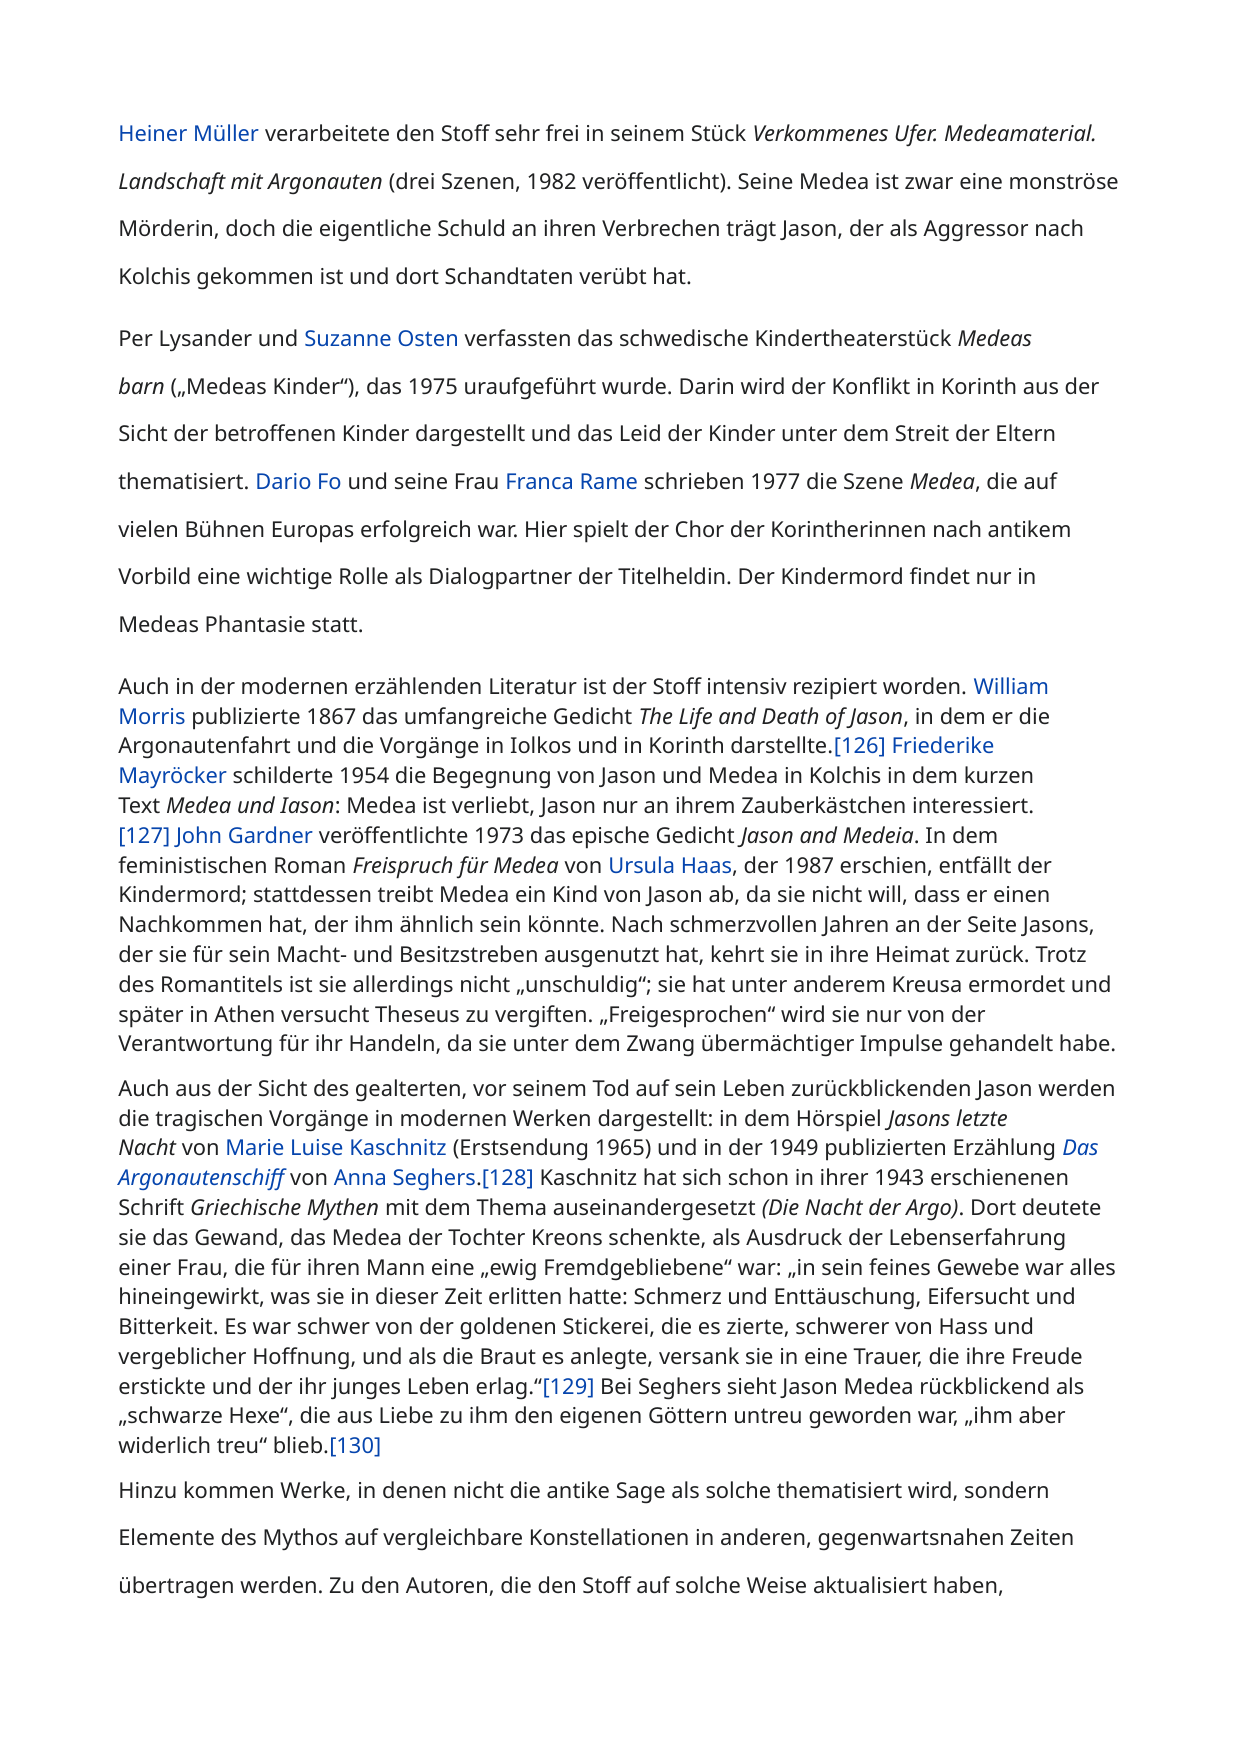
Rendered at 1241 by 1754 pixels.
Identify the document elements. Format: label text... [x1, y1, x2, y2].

text Heiner Müller verarbeitete den Stoff sehr frei in seinem Stück Verkommenes Ufer. Medeamaterial. Landschaft mit Argonauten (drei Szenen, 1982 veröffentlicht). Seine Medea ist zwar eine monströse Mörderin, doch die eigentliche Schuld an ihren Verbrechen trägt Jason, der als Aggressor nach Kolchis gekommen ist und dort Schandtaten verübt hat. [118, 118, 1122, 291]
text Per Lysander und Suzanne Osten verfassten das schwedische Kindertheaterstück Medeas barn („Medeas Kinder“), das 1975 uraufgeführt wurde. Darin wird der Konflikt in Korinth aus der Sicht der betroffenen Kinder dargestellt und das Leid der Kinder unter dem Streit der Eltern thematisiert. Dario Fo und seine Frau Franca Rame schrieben 1977 die Szene Medea, die auf vielen Bühnen Europas erfolgreich war. Hier spielt der Chor der Korintherinnen nach antikem Vorbild eine wichtige Rolle als Dialogpartner der Titelheldin. Der Kindermord findet nur in Medeas Phantasie statt. [118, 323, 1122, 638]
text Auch aus der Sicht des gealterten, vor seinem Tod auf sein Leben zurückblickenden Jason werden die tragischen Vorgänge in modernen Werken dargestellt: in dem Hörspiel Jasons letzte Nacht von Marie Luise Kaschnitz (Erstsendung 1965) und in der 1949 publizierten Erzählung Das Argonautenschiff von Anna Seghers.[128] Kaschnitz hat sich schon in ihrer 1943 erschienenen Schrift Griechische Mythen mit dem Thema auseinandergesetzt (Die Nacht der Argo). Dort deutete sie das Gewand, das Medea der Tochter Kreons schenkte, als Ausdruck der Lebenserfahrung einer Frau, die für ihren Mann eine „ewig Fremdgebliebene“ war: „in sein feines Gewebe war alles hineingewirkt, was sie in dieser Zeit erlitten hatte: Schmerz und Enttäuschung, Eifersucht und Bitterkeit. Es war schwer von der goldenen Stickerei, die es zierte, schwerer von Hass und vergeblicher Hoffnung, und als die Braut es anlegte, versank sie in eine Trauer, die ihre Freude erstickte und der ihr junges Leben erlag.“[129] Bei Seghers sieht Jason Medea rückblickend als „schwarze Hexe“, die aus Liebe zu ihm den eigenen Göttern untreu geworden war, „ihm aber widerlich treu“ blieb.[130] [118, 1073, 1122, 1460]
text Hinzu kommen Werke, in denen nicht die antike Sage als solche thematisiert wird, sondern Elemente des Mythos auf vergleichbare Konstellationen in anderen, gegenwartsnahen Zeiten übertragen werden. Zu den Autoren, die den Stoff auf solche Weise aktualisiert haben, [118, 1475, 1122, 1600]
text Auch in der modernen erzählenden Literatur ist der Stoff intensiv rezipiert worden. William Morris publizierte 1867 das umfangreiche Gedicht The Life and Death of Jason, in dem er die Argonautenfahrt und die Vorgänge in Iolkos und in Korinth darstellte.[126] Friederike Mayröcker schilderte 1954 die Begegnung von Jason und Medea in Kolchis in dem kurzen Text Medea und Iason: Medea ist verliebt, Jason nur an ihrem Zauberkästchen interessiert.[127] John Gardner veröffentlichte 1973 das epische Gedicht Jason and Medeia. In dem feministischen Roman Freispruch für Medea von Ursula Haas, der 1987 erschien, entfällt der Kindermord; stattdessen treibt Medea ein Kind von Jason ab, da sie nicht will, dass er einen Nachkommen hat, der ihm ähnlich sein könnte. Nach schmerzvollen Jahren an der Seite Jasons, der sie für sein Macht- und Besitzstreben ausgenutzt hat, kehrt sie in ihre Heimat zurück. Trotz des Romantitels ist sie allerdings nicht „unschuldig“; sie hat unter anderem Kreusa ermordet und später in Athen versucht Theseus zu vergiften. „Freigesprochen“ wird sie nur von der Verantwortung für ihr Handeln, da sie unter dem Zwang übermächtiger Impulse gehandelt habe. [118, 671, 1122, 1058]
